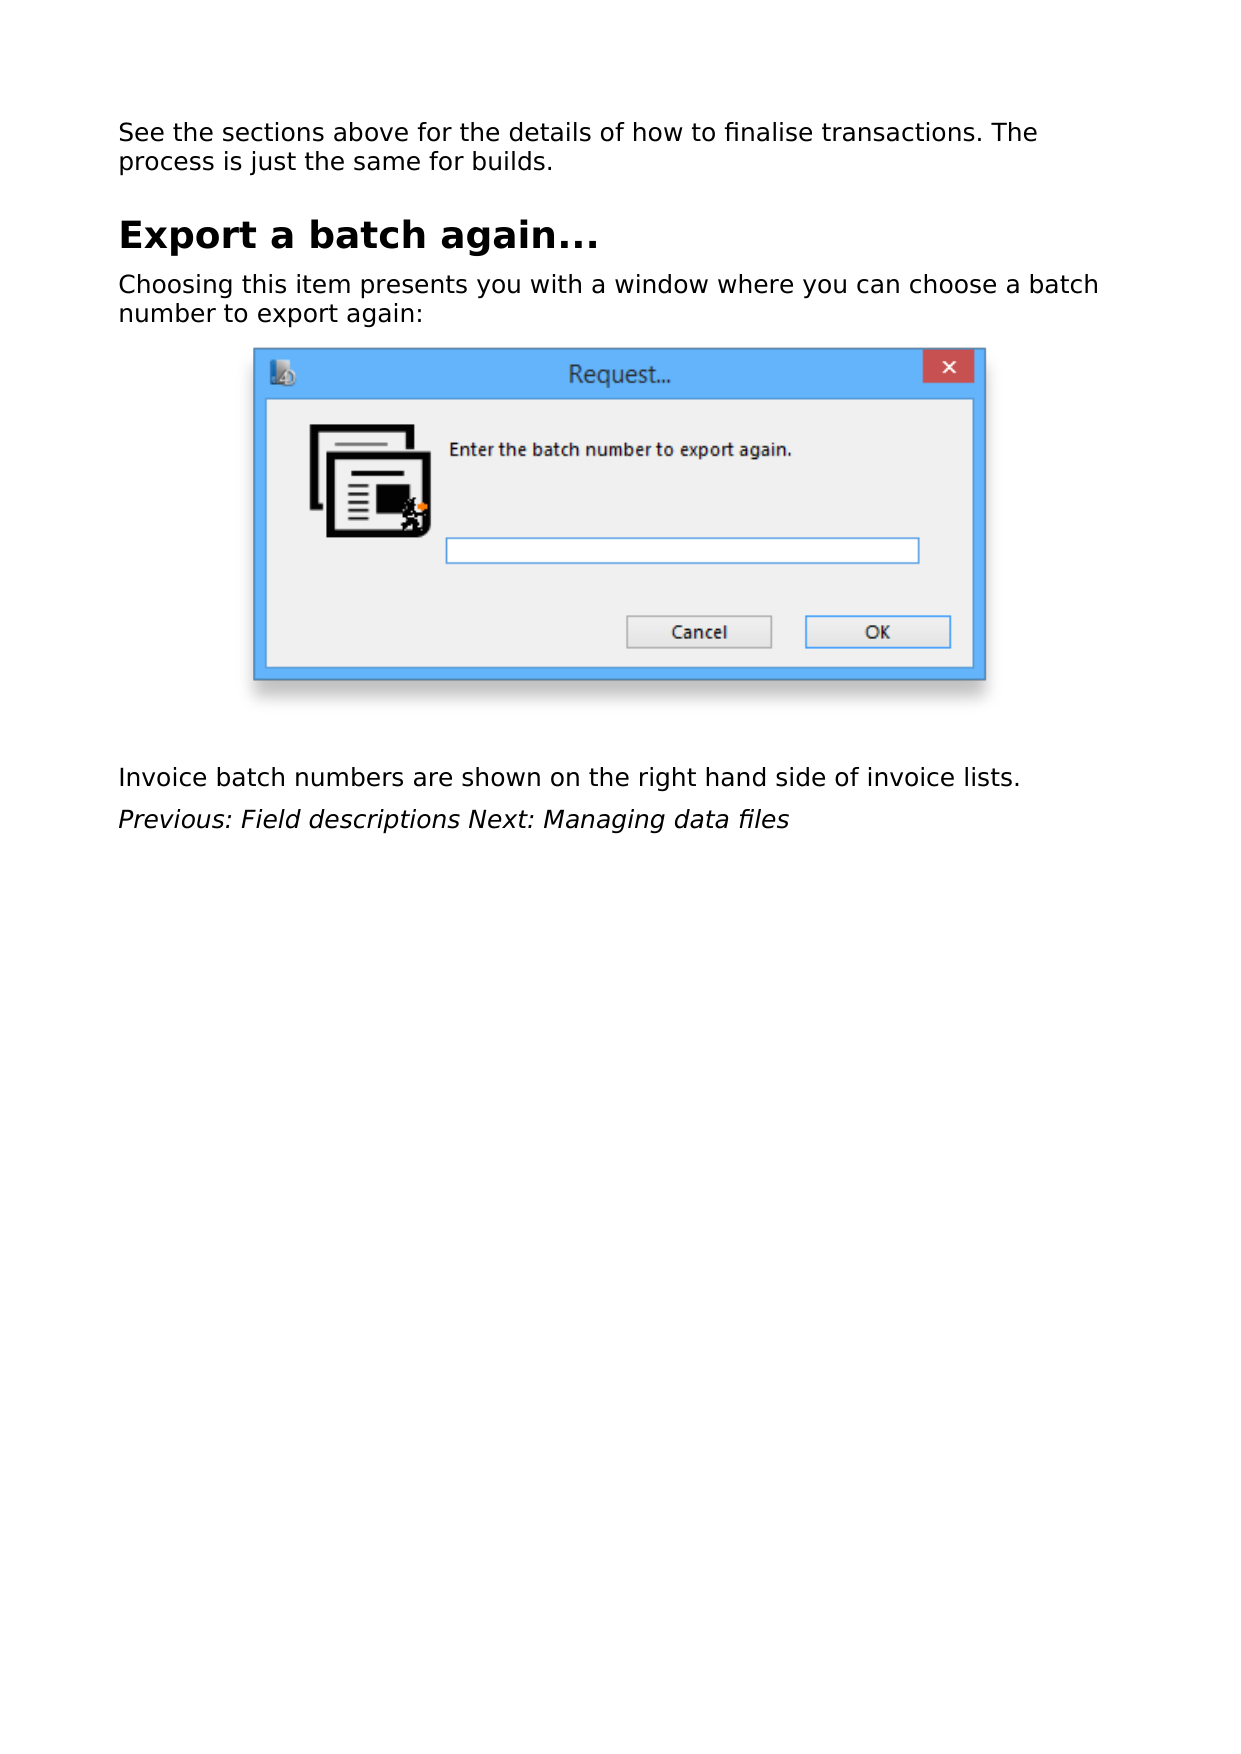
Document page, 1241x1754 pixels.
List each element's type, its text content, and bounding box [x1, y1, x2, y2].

text Invoice batch numbers are shown on the right hand side of invoice lists. [118, 763, 1122, 792]
text See the sections above for the details of how to finalise transactions. The process is just the same for builds. [118, 118, 1122, 176]
text Previous: Field descriptions Next: Managing data files [118, 805, 1122, 834]
text Choosing this item presents you with a window where you can choose a batch number to export again: [118, 270, 1122, 328]
picture [229, 341, 1011, 722]
subtitle Export a batch again... [118, 214, 1122, 258]
